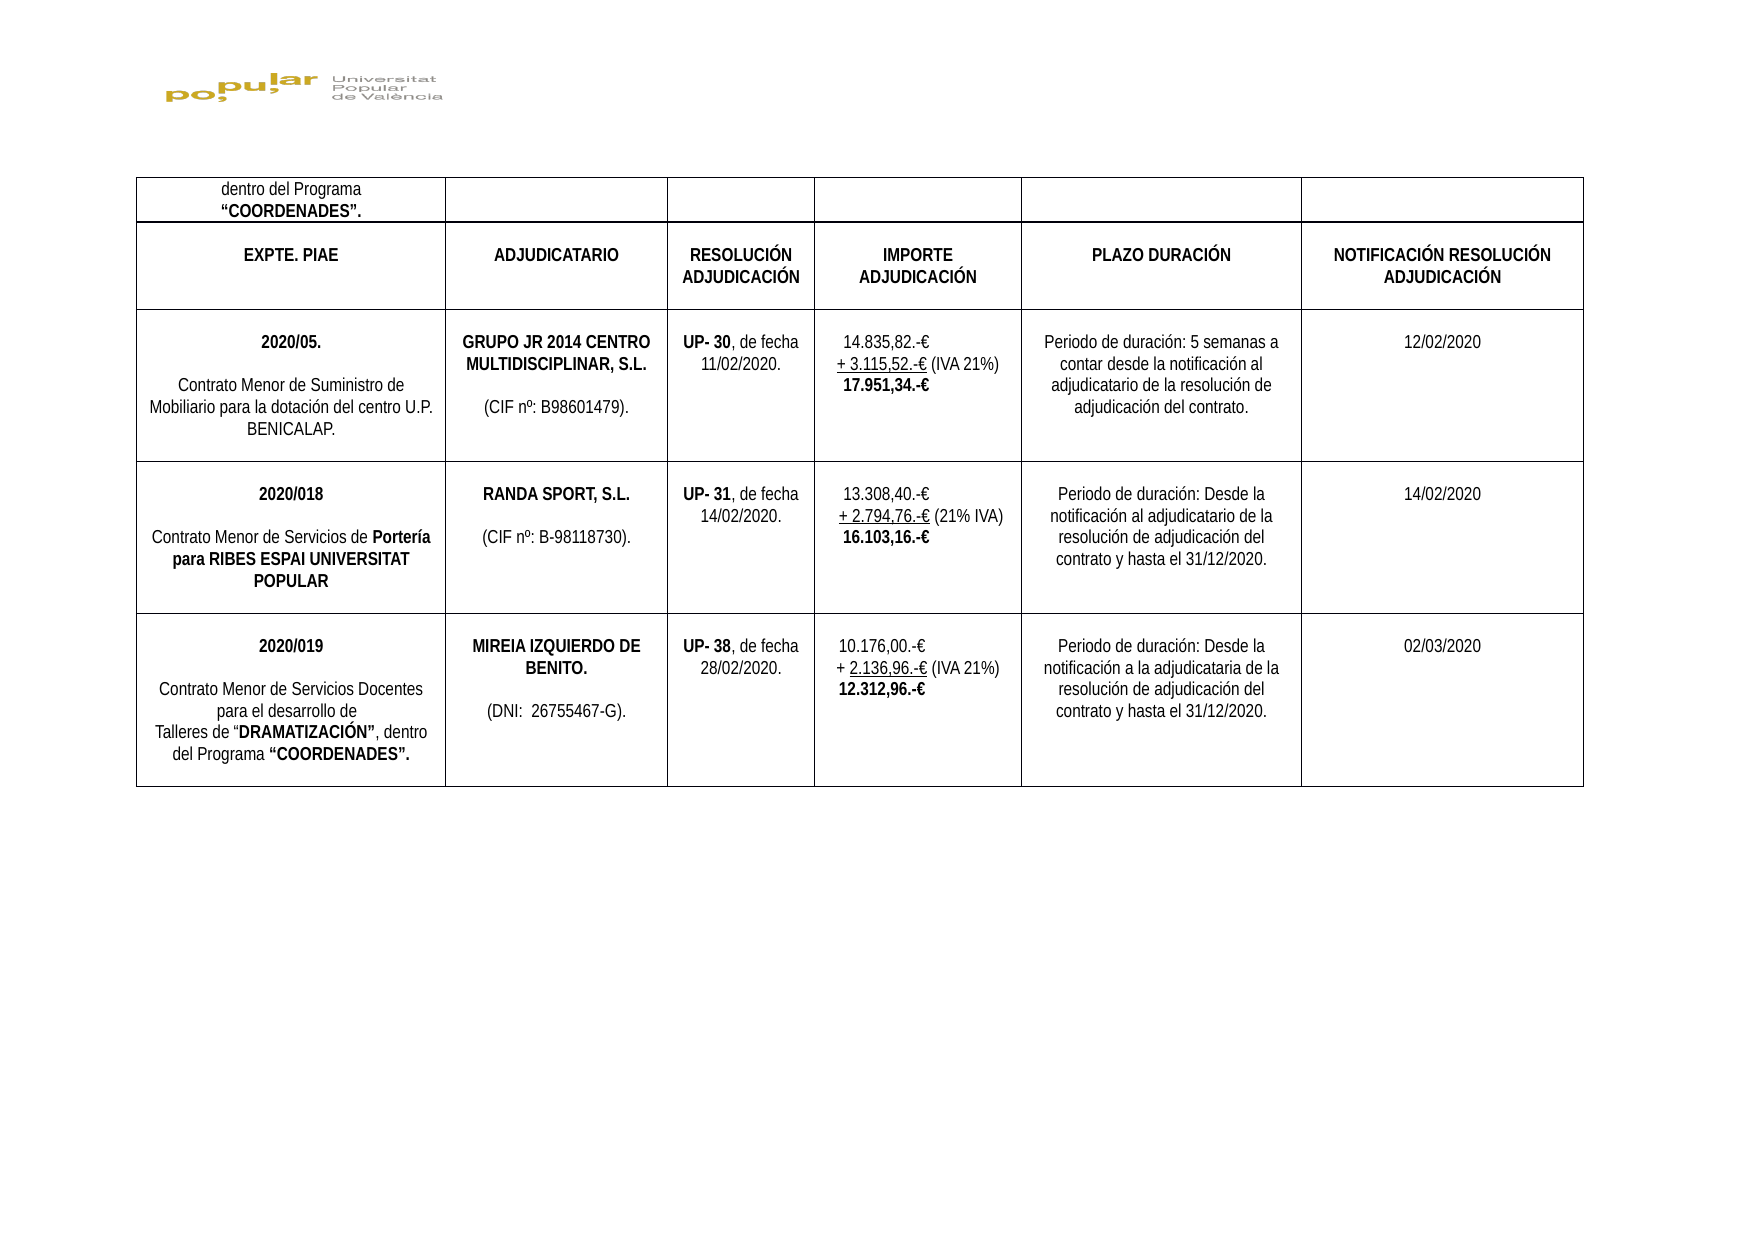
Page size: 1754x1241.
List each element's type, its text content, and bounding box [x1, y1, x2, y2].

table_cell 02/03/2020 [1302, 614, 1583, 786]
table_cell Periodo de duración: 5 semanas a contar desde la notificación al adjudicatario de la resolución de adjudicación del contrato. [1022, 310, 1301, 461]
table_cell 2020/05. Contrato Menor de Suministro de Mobiliario para la dotación del centro U.P. BENICALAP. [137, 310, 445, 461]
table_cell 14.835,82.-€ + 3.115,52.-€ (IVA 21%) 17.951,34.-€ [815, 310, 1021, 461]
table_cell 10.176,00.-€ + 2.136,96.-€ (IVA 21%) 12.312,96.-€ [815, 614, 1021, 786]
table_cell NOTIFICACIÓN RESOLUCIÓN ADJUDICACIÓN [1302, 223, 1583, 309]
table_cell UP- 38, de fecha 28/02/2020. [668, 614, 814, 786]
table_cell 2020/019 Contrato Menor de Servicios Docentes para el desarrollo de Talleres de “DRAMATIZACIÓN”, dentro del Programa “COORDENADES”. [137, 614, 445, 786]
table_cell Periodo de duración: Desde la notificación al adjudicatario de la resolución de adjudicación del contrato y hasta el 31/12/2020. [1022, 462, 1301, 613]
table_cell [668, 178, 814, 221]
table_cell dentro del Programa “COORDENADES”. [137, 178, 445, 221]
table_cell GRUPO JR 2014 CENTRO MULTIDISCIPLINAR, S.L. (CIF nº: B98601479). [446, 310, 667, 461]
table_cell EXPTE. PIAE [137, 223, 445, 309]
table_cell UP- 30, de fecha 11/02/2020. [668, 310, 814, 461]
table_cell [1302, 178, 1583, 221]
table_cell RESOLUCIÓN ADJUDICACIÓN [668, 223, 814, 309]
table_cell [446, 178, 667, 221]
picture [166, 73, 443, 102]
table_cell UP- 31, de fecha 14/02/2020. [668, 462, 814, 613]
table_cell [815, 178, 1021, 221]
table_cell PLAZO DURACIÓN [1022, 223, 1301, 309]
table_cell RANDA SPORT, S.L. (CIF nº: B-98118730). [446, 462, 667, 613]
table_cell 12/02/2020 [1302, 310, 1583, 461]
table_cell 13.308,40.-€ + 2.794,76.-€ (21% IVA) 16.103,16.-€ [815, 462, 1021, 613]
table_cell 2020/018 Contrato Menor de Servicios de Portería para RIBES ESPAI UNIVERSITAT POPULAR [137, 462, 445, 613]
table_cell [1022, 178, 1301, 221]
table_cell Periodo de duración: Desde la notificación a la adjudicataria de la resolución de adjudicación del contrato y hasta el 31/12/2020. [1022, 614, 1301, 786]
table_cell ADJUDICATARIO [446, 223, 667, 309]
table_cell MIREIA IZQUIERDO DE BENITO. (DNI: 26755467-G). [446, 614, 667, 786]
table_cell 14/02/2020 [1302, 462, 1583, 613]
table_cell IMPORTE ADJUDICACIÓN [815, 223, 1021, 309]
